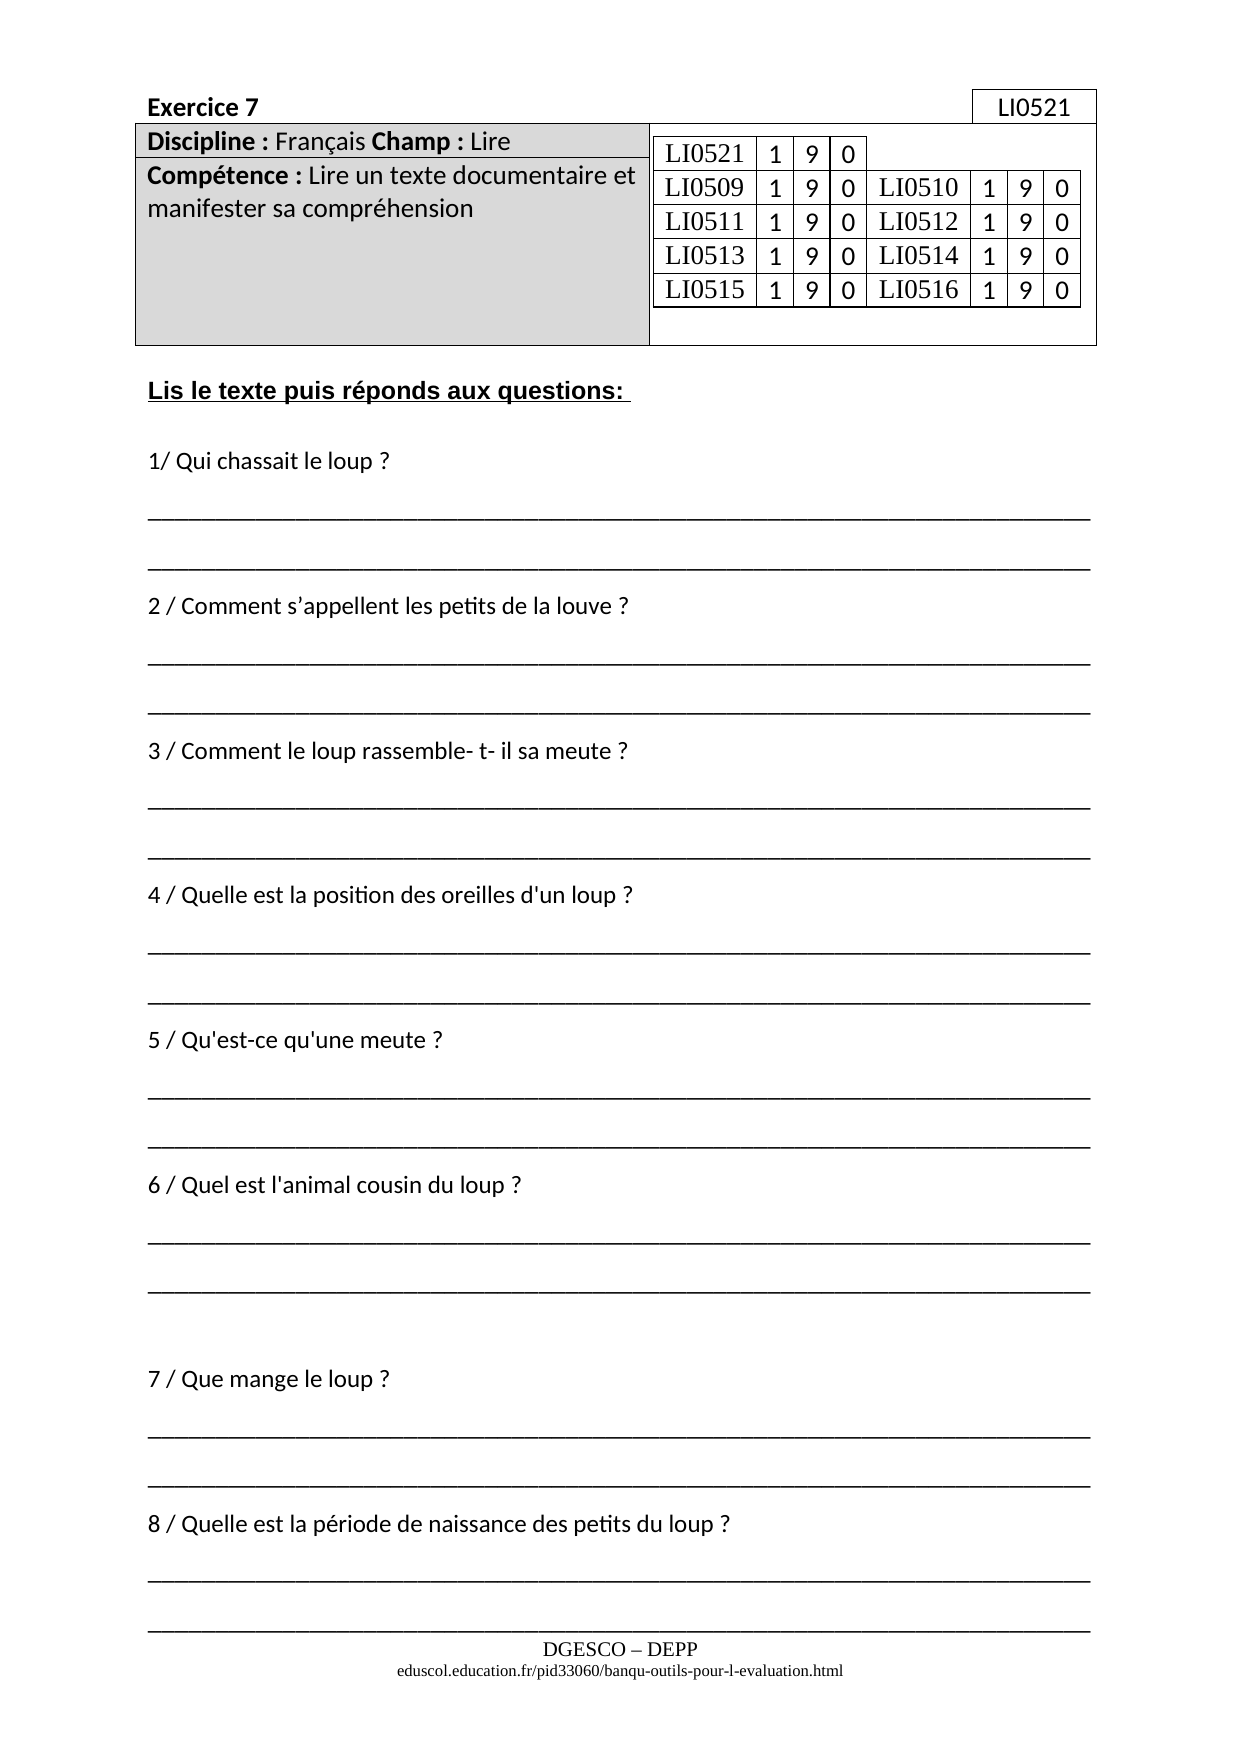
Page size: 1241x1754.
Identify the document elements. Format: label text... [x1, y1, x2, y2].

text 1/ Qui chassait le loup ? [148, 446, 1093, 476]
text ______________________________________________________________________ [148, 1215, 1093, 1248]
table_cell 9 [1008, 239, 1043, 272]
text ______________________________________________________________________ [148, 1553, 1093, 1587]
table_cell 0 [1044, 239, 1080, 272]
text ______________________________________________________________________ [148, 491, 1093, 524]
table_cell 0 [831, 239, 866, 272]
text ______________________________________________________________________ [148, 1603, 1093, 1636]
text ______________________________________________________________________ [148, 781, 1093, 814]
text ______________________________________________________________________ [148, 830, 1093, 863]
table_header LI0521 [654, 137, 756, 170]
table_header Exercice 7 [136, 89, 972, 123]
table_cell 1 [757, 171, 793, 204]
table_cell [650, 124, 1096, 345]
table_cell LI0514 [867, 239, 970, 272]
text Lis le texte puis réponds aux questions: [148, 376, 1093, 404]
table_header 1 [757, 137, 793, 170]
text ______________________________________________________________________ [148, 685, 1093, 718]
table_cell 1 [971, 205, 1007, 238]
text 4 / Quelle est la position des oreilles d'un loup ? [148, 879, 1093, 910]
table_cell 9 [794, 239, 829, 272]
table_header [1007, 136, 1044, 170]
table_cell Discipline : Français Champ : Lire [136, 124, 649, 157]
table_cell 1 [757, 274, 793, 306]
table_cell 0 [1044, 205, 1080, 238]
text ______________________________________________________________________ [148, 1119, 1093, 1152]
table_cell 1 [971, 171, 1007, 204]
table_cell Compétence : Lire un texte documentaire et manifester sa compréhension [136, 158, 649, 345]
table_cell LI0511 [654, 205, 756, 238]
text ______________________________________________________________________ [148, 1409, 1093, 1442]
table_header LI0521 [973, 90, 1096, 123]
table_cell 9 [1008, 171, 1043, 204]
table_cell LI0516 [867, 274, 970, 306]
text 6 / Quel est l'animal cousin du loup ? [148, 1169, 1093, 1199]
text ______________________________________________________________________ [148, 636, 1093, 669]
table_cell LI0512 [867, 205, 970, 238]
table_cell 0 [1044, 171, 1080, 204]
table_cell LI0509 [654, 171, 756, 204]
text ______________________________________________________________________ [148, 925, 1093, 958]
text ______________________________________________________________________ [148, 541, 1093, 574]
table_cell 9 [1008, 274, 1043, 306]
table_cell 1 [757, 239, 793, 272]
text ______________________________________________________________________ [148, 1264, 1093, 1297]
table_header [1044, 136, 1080, 170]
table_cell 0 [831, 274, 866, 306]
table_cell 9 [794, 274, 829, 306]
table_cell 1 [757, 205, 793, 238]
table_cell 9 [794, 205, 829, 238]
text ______________________________________________________________________ [148, 975, 1093, 1008]
text ______________________________________________________________________ [148, 1458, 1093, 1491]
text 2 / Comment s’appellent les petits de la louve ? [148, 590, 1093, 621]
text 8 / Quelle est la période de naissance des petits du loup ? [148, 1508, 1093, 1538]
table_cell LI0510 [867, 171, 970, 204]
table_cell 9 [794, 171, 829, 204]
table_header 9 [794, 137, 829, 170]
table_cell 0 [831, 171, 866, 204]
table_cell 0 [1044, 274, 1080, 306]
table_header 0 [831, 137, 866, 170]
text 7 / Que mange le loup ? [148, 1363, 1093, 1394]
table_cell 9 [1008, 205, 1043, 238]
text ______________________________________________________________________ [148, 1070, 1093, 1103]
table_cell LI0515 [654, 274, 756, 306]
table_cell 0 [831, 205, 866, 238]
table_cell LI0513 [654, 239, 756, 272]
text 5 / Qu'est-ce qu'une meute ? [148, 1024, 1093, 1055]
table_header [970, 136, 1007, 170]
table_cell 1 [971, 239, 1007, 272]
table_cell 1 [971, 274, 1007, 306]
table_header [867, 136, 970, 170]
text 3 / Comment le loup rassemble- t- il sa meute ? [148, 735, 1093, 765]
